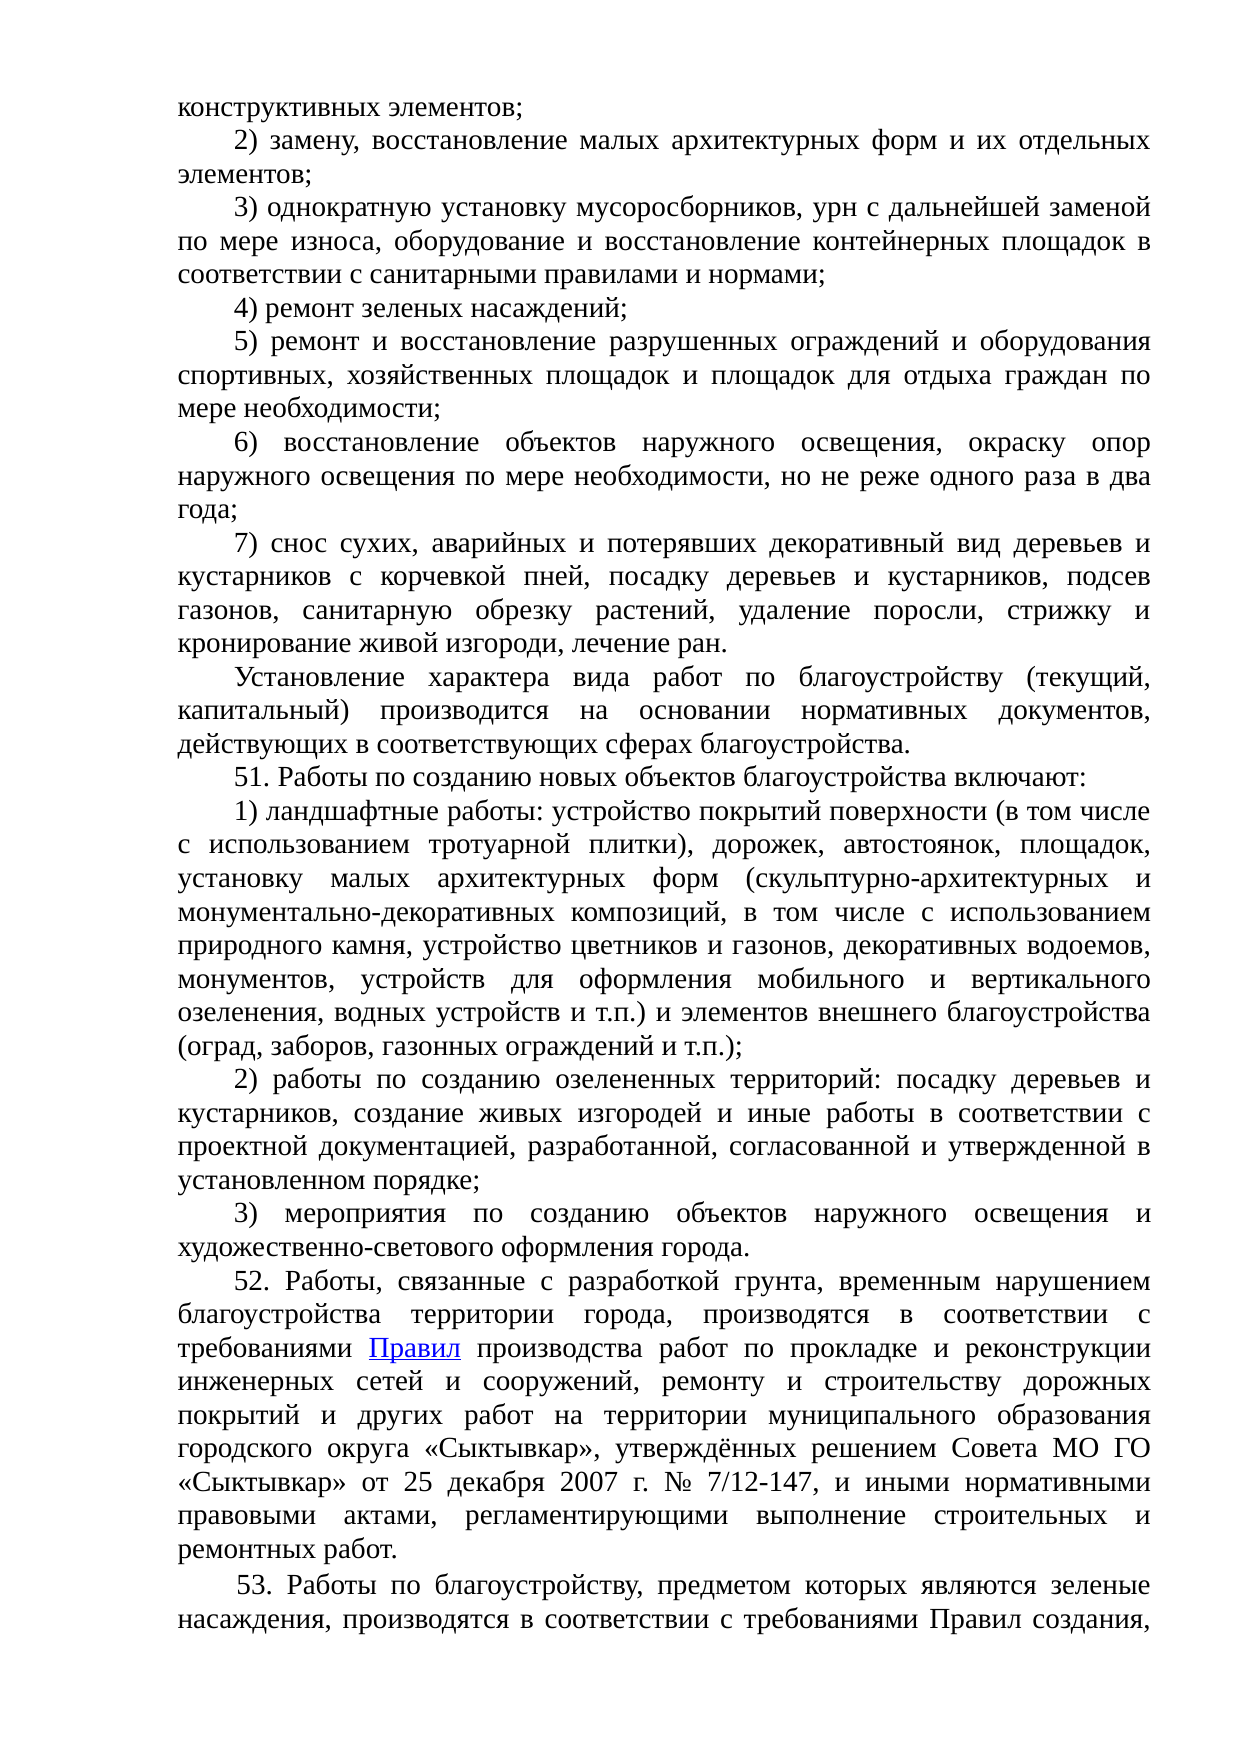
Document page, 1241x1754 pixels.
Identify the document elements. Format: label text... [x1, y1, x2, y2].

text 3) мероприятия по созданию объектов наружного освещения и художественно-светового оформления города. [177, 1196, 1152, 1263]
text 52. Работы, связанные с разработкой грунта, временным нарушением благоустройства территории города, производятся в соответствии с требованиями Правил производства работ по прокладке и реконструкции инженерных сетей и сооружений, ремонту и строительству дорожных покрытий и других работ на территории муниципального образования городского округа «Сыктывкар», утверждённых решением Совета МО ГО «Сыктывкар» от 25 декабря 2007 г. № 7/12-147, и иными нормативными правовыми актами, регламентирующими выполнение строительных и ремонтных работ. [177, 1263, 1152, 1564]
text 1) ландшафтные работы: устройство покрытий поверхности (в том числе с использованием тротуарной плитки), дорожек, автостоянок, площадок, установку малых архитектурных форм (скульптурно-архитектурных и монументально-декоративных композиций, в том числе с использованием природного камня, устройство цветников и газонов, декоративных водоемов, монументов, устройств для оформления мобильного и вертикального озеленения, водных устройств и т.п.) и элементов внешнего благоустройства (оград, заборов, газонных ограждений и т.п.); [177, 793, 1152, 1061]
text 6) восстановление объектов наружного освещения, окраску опор наружного освещения по мере необходимости, но не реже одного раза в два года; [177, 424, 1152, 525]
text 7) снос сухих, аварийных и потерявших декоративный вид деревьев и кустарников с корчевкой пней, посадку деревьев и кустарников, подсев газонов, санитарную обрезку растений, удаление поросли, стрижку и кронирование живой изгороди, лечение ран. [177, 525, 1152, 659]
text 51. Работы по созданию новых объектов благоустройства включают: [177, 759, 1152, 793]
text 4) ремонт зеленых насаждений; [177, 290, 1152, 323]
text конструктивных элементов; [177, 89, 1152, 122]
text 2) работы по созданию озелененных территорий: посадку деревьев и кустарников, создание живых изгородей и иные работы в соответствии с проектной документацией, разработанной, согласованной и утвержденной в установленном порядке; [177, 1061, 1152, 1196]
text Установление характера вида работ по благоустройству (текущий, капитальный) производится на основании нормативных документов, действующих в соответствующих сферах благоустройства. [177, 659, 1152, 759]
text 3) однократную установку мусоросборников, урн с дальнейшей заменой по мере износа, оборудование и восстановление контейнерных площадок в соответствии с санитарными правилами и нормами; [177, 189, 1152, 290]
text 2) замену, восстановление малых архитектурных форм и их отдельных элементов; [177, 122, 1152, 189]
subtitle 53. Работы по благоустройству, предметом которых являются зеленые насаждения, производятся в соответствии с требованиями Правил создания, [177, 1567, 1152, 1634]
text 5) ремонт и восстановление разрушенных ограждений и оборудования спортивных, хозяйственных площадок и площадок для отдыха граждан по мере необходимости; [177, 323, 1152, 424]
